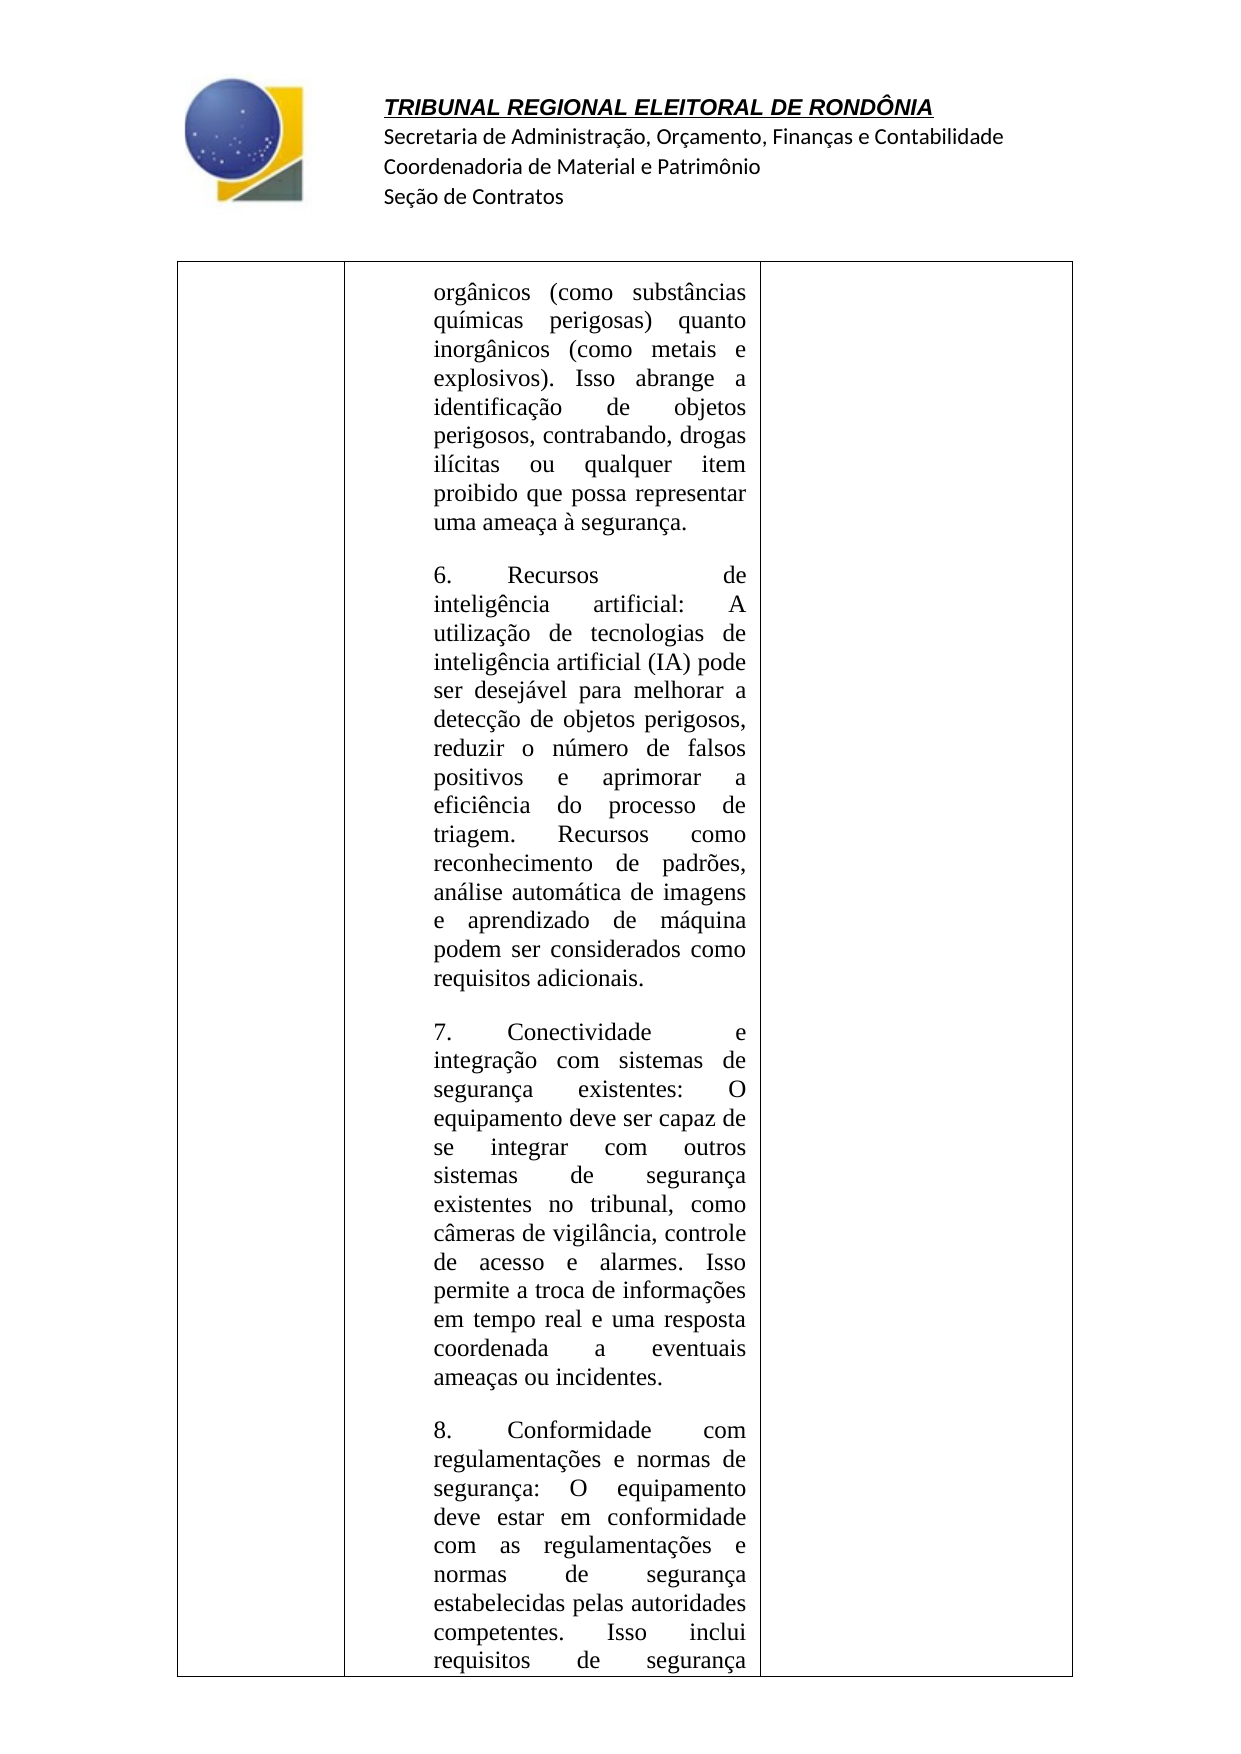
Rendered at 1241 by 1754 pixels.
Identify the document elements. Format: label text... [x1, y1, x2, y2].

table_cell [178, 262, 344, 1676]
table_cell orgânicos (como substâncias químicas perigosas) quanto inorgânicos (como metais e explosivos). Isso abrange a identificação de objetos perigosos, contrabando, drogas ilícitas ou qualquer item proibido que possa representar uma ameaça à segurança. Recursos de inteligência artificial: A utilização de tecnologias de inteligência artificial (IA) pode ser desejável para melhorar a detecção de objetos perigosos, reduzir o número de falsos positivos e aprimorar a eficiência do processo de triagem. Recursos como reconhecimento de padrões, análise automática de imagens e aprendizado de máquina podem ser considerados como requisitos adicionais. Conectividade e integração com sistemas de segurança existentes: O equipamento deve ser capaz de se integrar com outros sistemas de segurança existentes no tribunal, como câmeras de vigilância, controle de acesso e alarmes. Isso permite a troca de informações em tempo real e uma resposta coordenada a eventuais ameaças ou incidentes. Conformidade com regulamentações e normas de segurança: O equipamento deve estar em conformidade com as regulamentações e normas de segurança estabelecidas pelas autoridades competentes. Isso inclui requisitos de segurança [345, 262, 760, 1676]
table_cell [761, 262, 1072, 1676]
